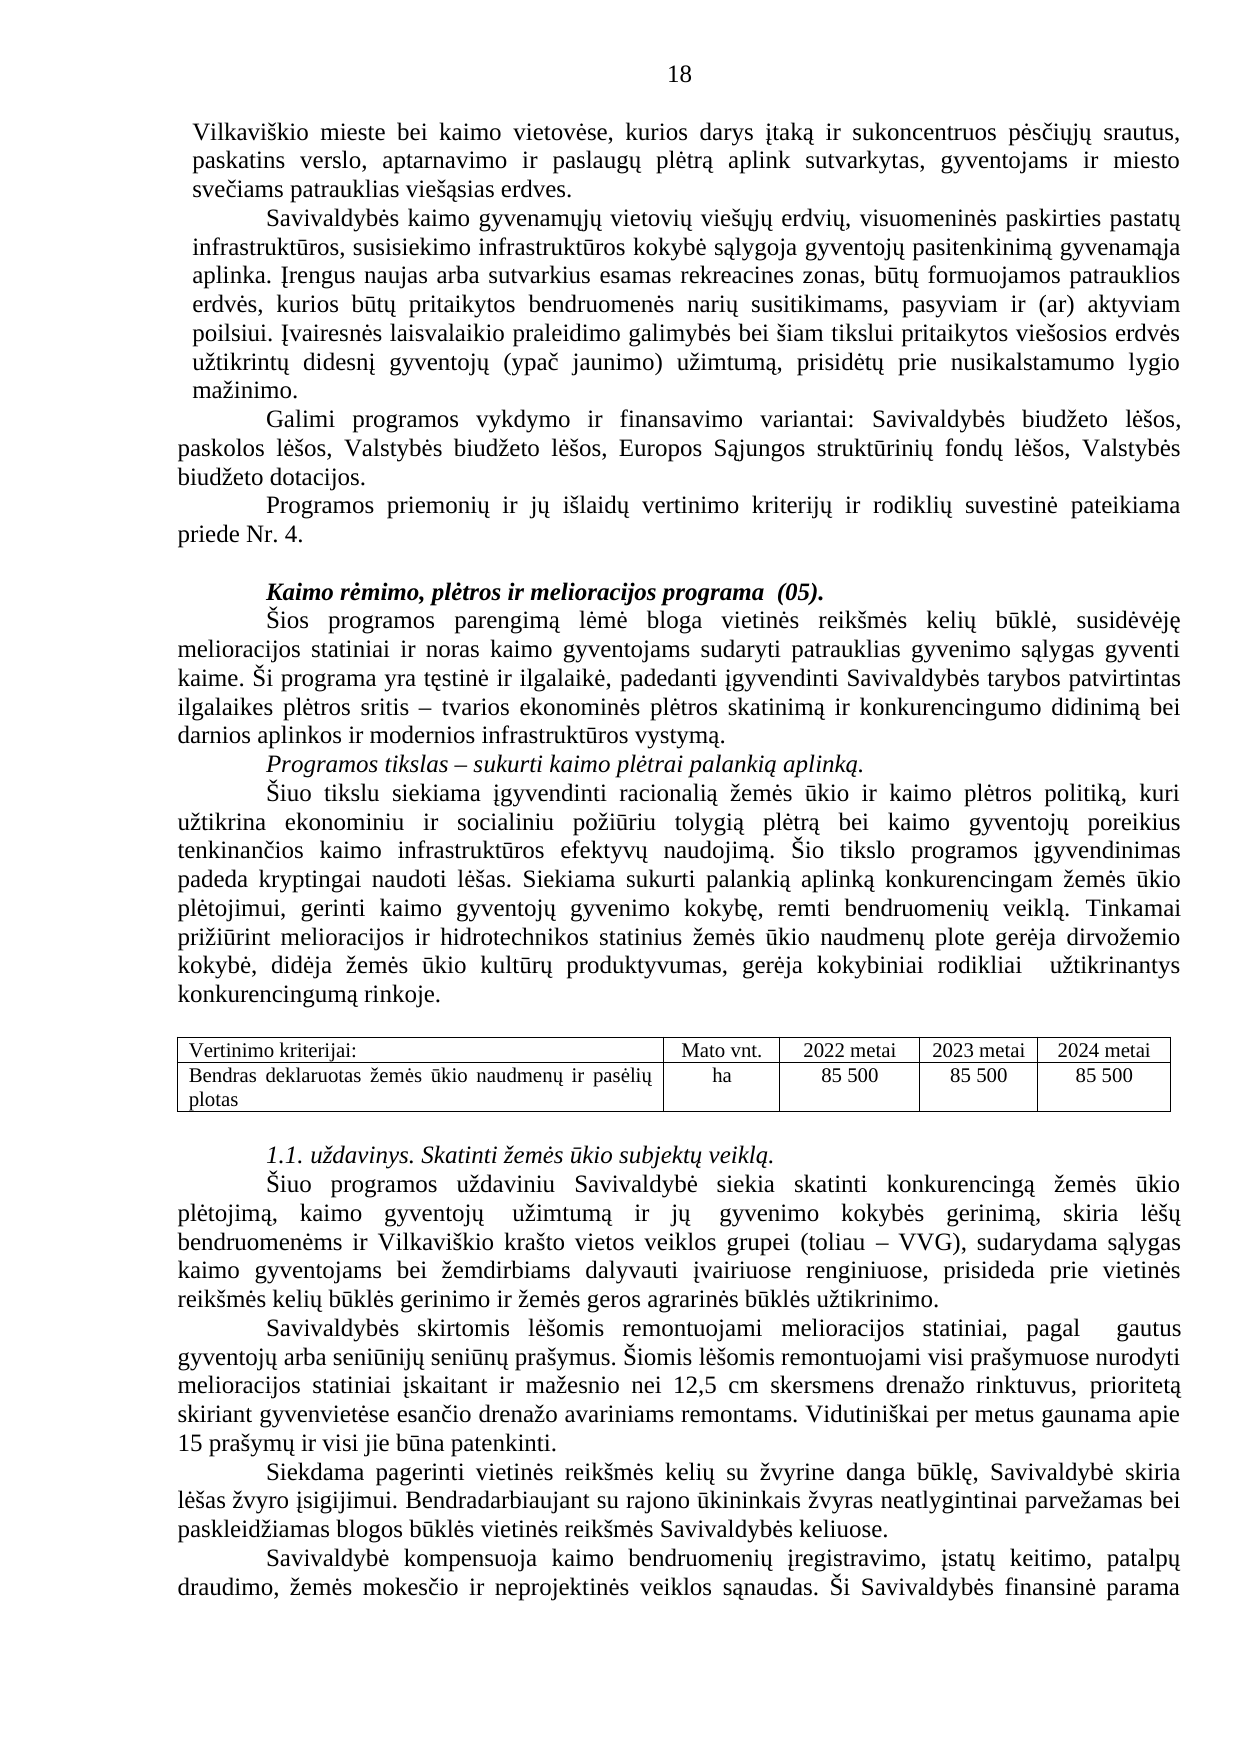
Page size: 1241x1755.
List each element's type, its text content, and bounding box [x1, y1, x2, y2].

text Kaimo rėmimo, plėtros ir melioracijos programa (05). [177, 577, 1181, 605]
table_header Vertinimo kriterijai: [178, 1038, 663, 1062]
text Savivaldybė kompensuoja kaimo bendruomenių įregistravimo, įstatų keitimo, patalpų draudimo, žemės mokesčio ir neprojektinės veiklos sąnaudas. Ši Savivaldybės finansinė parama [177, 1543, 1181, 1601]
text Vilkaviškio mieste bei kaimo vietovėse, kurios darys įtaką ir sukoncentruos pėsčiųjų srautus, paskatins verslo, aptarnavimo ir paslaugų plėtrą aplink sutvarkytas, gyventojams ir miesto svečiams patrauklias viešąsias erdves. [192, 117, 1181, 203]
text Programos tikslas – sukurti kaimo plėtrai palankią aplinką. [177, 749, 1181, 778]
table_cell 85 500 [920, 1063, 1037, 1111]
table_cell 85 500 [1038, 1063, 1170, 1111]
text Siekdama pagerinti vietinės reikšmės kelių su žvyrine danga būklę, Savivaldybė skiria lėšas žvyro įsigijimui. Bendradarbiaujant su rajono ūkininkais žvyras neatlygintinai parvežamas bei paskleidžiamas blogos būklės vietinės reikšmės Savivaldybės keliuose. [177, 1457, 1181, 1543]
text Šiuo programos uždaviniu Savivaldybė siekia skatinti konkurencingą žemės ūkio plėtojimą, kaimo gyventojų užimtumą ir jų gyvenimo kokybės gerinimą, skiria lėšų bendruomenėms ir Vilkaviškio krašto vietos veiklos grupei (toliau – VVG), sudarydama sąlygas kaimo gyventojams bei žemdirbiams dalyvauti įvairiuose renginiuose, prisideda prie vietinės reikšmės kelių būklės gerinimo ir žemės geros agrarinės būklės užtikrinimo. [177, 1169, 1181, 1313]
table_cell 85 500 [780, 1063, 919, 1111]
table_header Mato vnt. [664, 1038, 779, 1062]
table_header 2024 metai [1038, 1038, 1170, 1062]
table_cell ha [664, 1063, 779, 1111]
text 1.1. uždavinys. Skatinti žemės ūkio subjektų veiklą. [252, 1141, 1181, 1169]
text Savivaldybės skirtomis lėšomis remontuojami melioracijos statiniai, pagal gautus gyventojų arba seniūnijų seniūnų prašymus. Šiomis lėšomis remontuojami visi prašymuose nurodyti melioracijos statiniai įskaitant ir mažesnio nei 12,5 cm skersmens drenažo rinktuvus, prioritetą skiriant gyvenvietėse esančio drenažo avariniams remontams. Vidutiniškai per metus gaunama apie 15 prašymų ir visi jie būna patenkinti. [177, 1313, 1181, 1457]
table_header 2022 metai [780, 1038, 919, 1062]
table_cell Bendras deklaruotas žemės ūkio naudmenų ir pasėlių plotas [178, 1063, 663, 1111]
text Programos priemonių ir jų išlaidų vertinimo kriterijų ir rodiklių suvestinė pateikiama priede Nr. 4. [177, 490, 1181, 548]
table_header 2023 metai [920, 1038, 1037, 1062]
text Šiuo tikslu siekiama įgyvendinti racionalią žemės ūkio ir kaimo plėtros politiką, kuri užtikrina ekonominiu ir socialiniu požiūriu tolygią plėtrą bei kaimo gyventojų poreikius tenkinančios kaimo infrastruktūros efektyvų naudojimą. Šio tikslo programos įgyvendinimas padeda kryptingai naudoti lėšas. Siekiama sukurti palankią aplinką konkurencingam žemės ūkio plėtojimui, gerinti kaimo gyventojų gyvenimo kokybę, remti bendruomenių veiklą. Tinkamai prižiūrint melioracijos ir hidrotechnikos statinius žemės ūkio naudmenų plote gerėja dirvožemio kokybė, didėja žemės ūkio kultūrų produktyvumas, gerėja kokybiniai rodikliai užtikrinantys konkurencingumą rinkoje. [177, 778, 1181, 1008]
text Savivaldybės kaimo gyvenamųjų vietovių viešųjų erdvių, visuomeninės paskirties pastatų infrastruktūros, susisiekimo infrastruktūros kokybė sąlygoja gyventojų pasitenkinimą gyvenamąja aplinka. Įrengus naujas arba sutvarkius esamas rekreacines zonas, būtų formuojamos patrauklios erdvės, kurios būtų pritaikytos bendruomenės narių susitikimams, pasyviam ir (ar) aktyviam poilsiui. Įvairesnės laisvalaikio praleidimo galimybės bei šiam tikslui pritaikytos viešosios erdvės užtikrintų didesnį gyventojų (ypač jaunimo) užimtumą, prisidėtų prie nusikalstamumo lygio mažinimo. [192, 203, 1181, 404]
text Šios programos parengimą lėmė bloga vietinės reikšmės kelių būklė, susidėvėję melioracijos statiniai ir noras kaimo gyventojams sudaryti patrauklias gyvenimo sąlygas gyventi kaime. Ši programa yra tęstinė ir ilgalaikė, padedanti įgyvendinti Savivaldybės tarybos patvirtintas ilgalaikes plėtros sritis – tvarios ekonominės plėtros skatinimą ir konkurencingumo didinimą bei darnios aplinkos ir modernios infrastruktūros vystymą. [177, 605, 1181, 749]
text Galimi programos vykdymo ir finansavimo variantai: Savivaldybės biudžeto lėšos, paskolos lėšos, Valstybės biudžeto lėšos, Europos Sąjungos struktūrinių fondų lėšos, Valstybės biudžeto dotacijos. [177, 404, 1181, 490]
